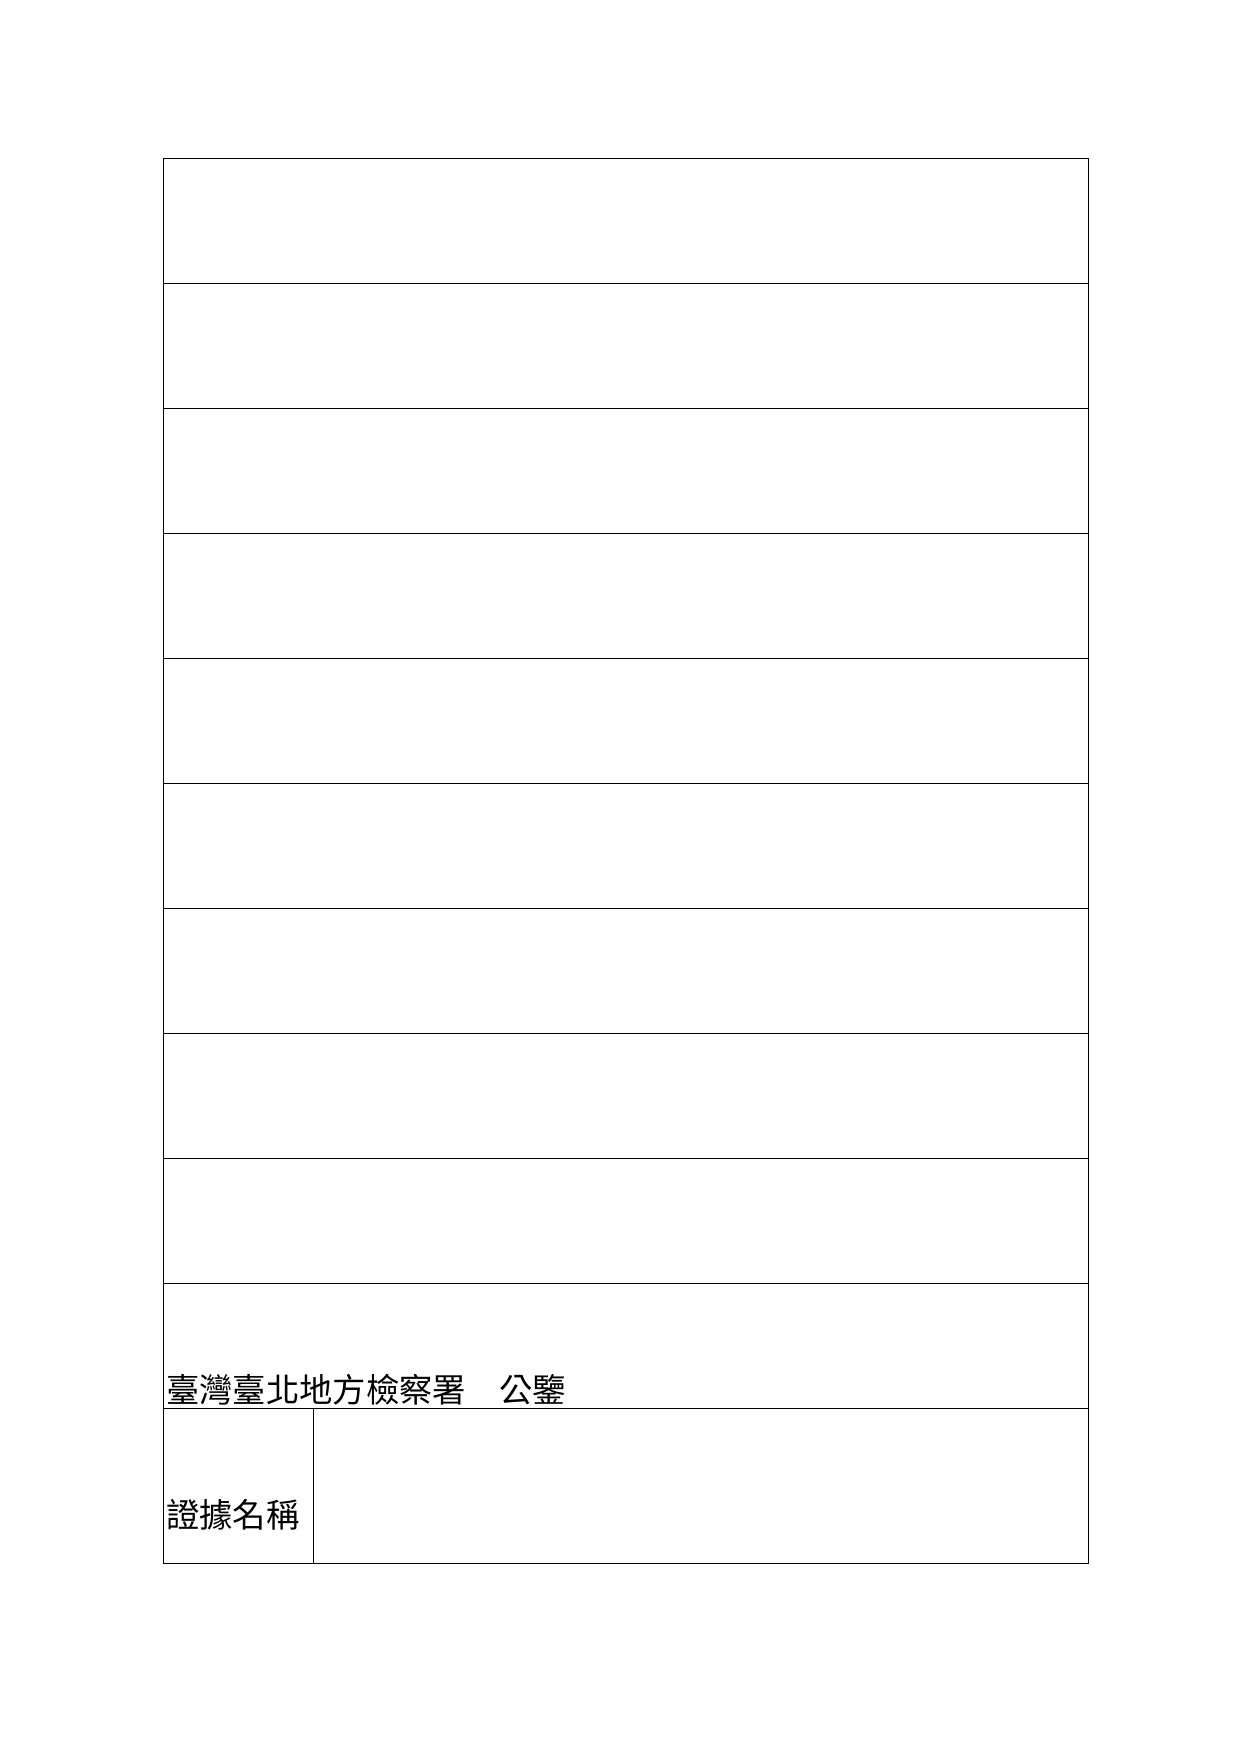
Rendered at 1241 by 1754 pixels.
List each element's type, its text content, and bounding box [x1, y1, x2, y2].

table_cell [164, 784, 1088, 908]
table_cell [164, 534, 1088, 658]
table_cell [164, 1159, 1088, 1283]
table_cell [164, 909, 1088, 1033]
table_cell [164, 409, 1088, 533]
table_cell [164, 159, 1088, 283]
table_cell [164, 1034, 1088, 1158]
table_cell [314, 1409, 1088, 1563]
table_cell 證據名稱 [164, 1409, 313, 1563]
table_cell [164, 659, 1088, 783]
table_cell [164, 284, 1088, 408]
table_cell 臺灣臺北地方檢察署 公鑒 [164, 1284, 1088, 1408]
